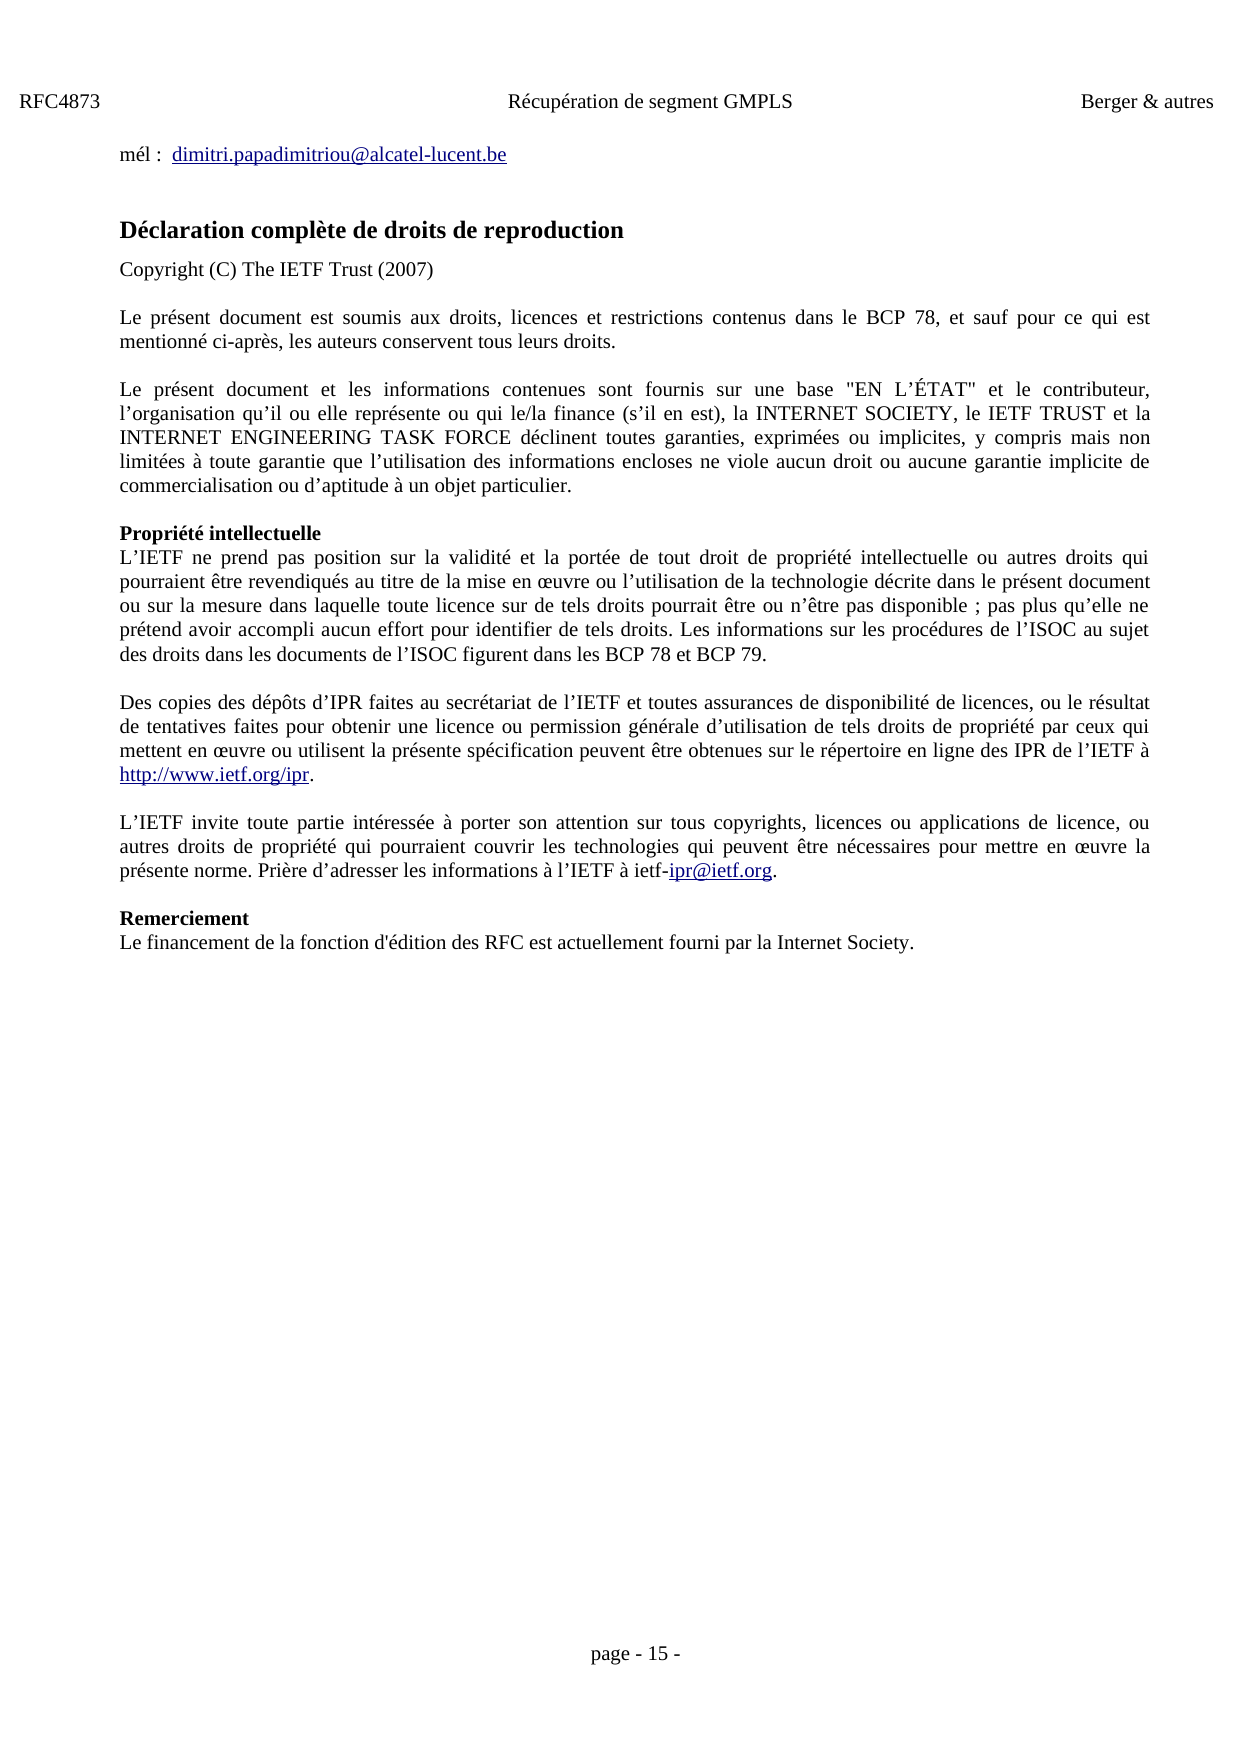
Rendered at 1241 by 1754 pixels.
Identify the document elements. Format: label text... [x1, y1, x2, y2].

text Des copies des dépôts d’IPR faites au secrétariat de l’IETF et toutes assurances de disponibilité de licences, ou le résultat de tentatives faites pour obtenir une licence ou permission générale d’utilisation de tels droits de propriété par ceux qui mettent en œuvre ou utilisent la présente spécification peuvent être obtenues sur le répertoire en ligne des IPR de l’IETF à http://www.ietf.org/ipr. [119, 689, 1152, 786]
text Le présent document est soumis aux droits, licences et restrictions contenus dans le BCP 78, et sauf pour ce qui est mentionné ci-après, les auteurs conservent tous leurs droits. [119, 304, 1152, 353]
subtitle Déclaration complète de droits de reproduction [119, 215, 1152, 244]
text Le présent document et les informations contenues sont fournis sur une base "EN L’ÉTAT" et le contributeur, l’organisation qu’il ou elle représente ou qui le/la finance (s’il en est), la INTERNET SOCIETY, le IETF TRUST et la INTERNET ENGINEERING TASK FORCE déclinent toutes garanties, exprimées ou implicites, y compris mais non limitées à toute garantie que l’utilisation des informations encloses ne viole aucun droit ou aucune garantie implicite de commercialisation ou d’aptitude à un objet particulier. [119, 377, 1152, 497]
table_cell mél : dimitri.papadimitriou@alcatel-lucent.be [119, 142, 635, 166]
text L’IETF ne prend pas position sur la validité et la portée de tout droit de propriété intellectuelle ou autres droits qui pourraient être revendiqués au titre de la mise en œuvre ou l’utilisation de la technologie décrite dans le présent document ou sur la mesure dans laquelle toute licence sur de tels droits pourrait être ou n’être pas disponible ; pas plus qu’elle ne prétend avoir accompli aucun effort pour identifier de tels droits. Les informations sur les procédures de l’ISOC au sujet des droits dans les documents de l’ISOC figurent dans les BCP 78 et BCP 79. [119, 545, 1152, 666]
text Copyright (C) The IETF Trust (2007) [119, 256, 1152, 281]
text Remerciement [119, 906, 1152, 930]
text Propriété intellectuelle [119, 521, 1152, 545]
text Le financement de la fonction d'édition des RFC est actuellement fourni par la Internet Society. [119, 930, 1152, 954]
text L’IETF invite toute partie intéressée à porter son attention sur tous copyrights, licences ou applications de licence, ou autres droits de propriété qui pourraient couvrir les technologies qui peuvent être nécessaires pour mettre en œuvre la présente norme. Prière d’adresser les informations à l’IETF à ietf-ipr@ietf.org. [119, 810, 1152, 882]
table_cell [635, 142, 1152, 166]
